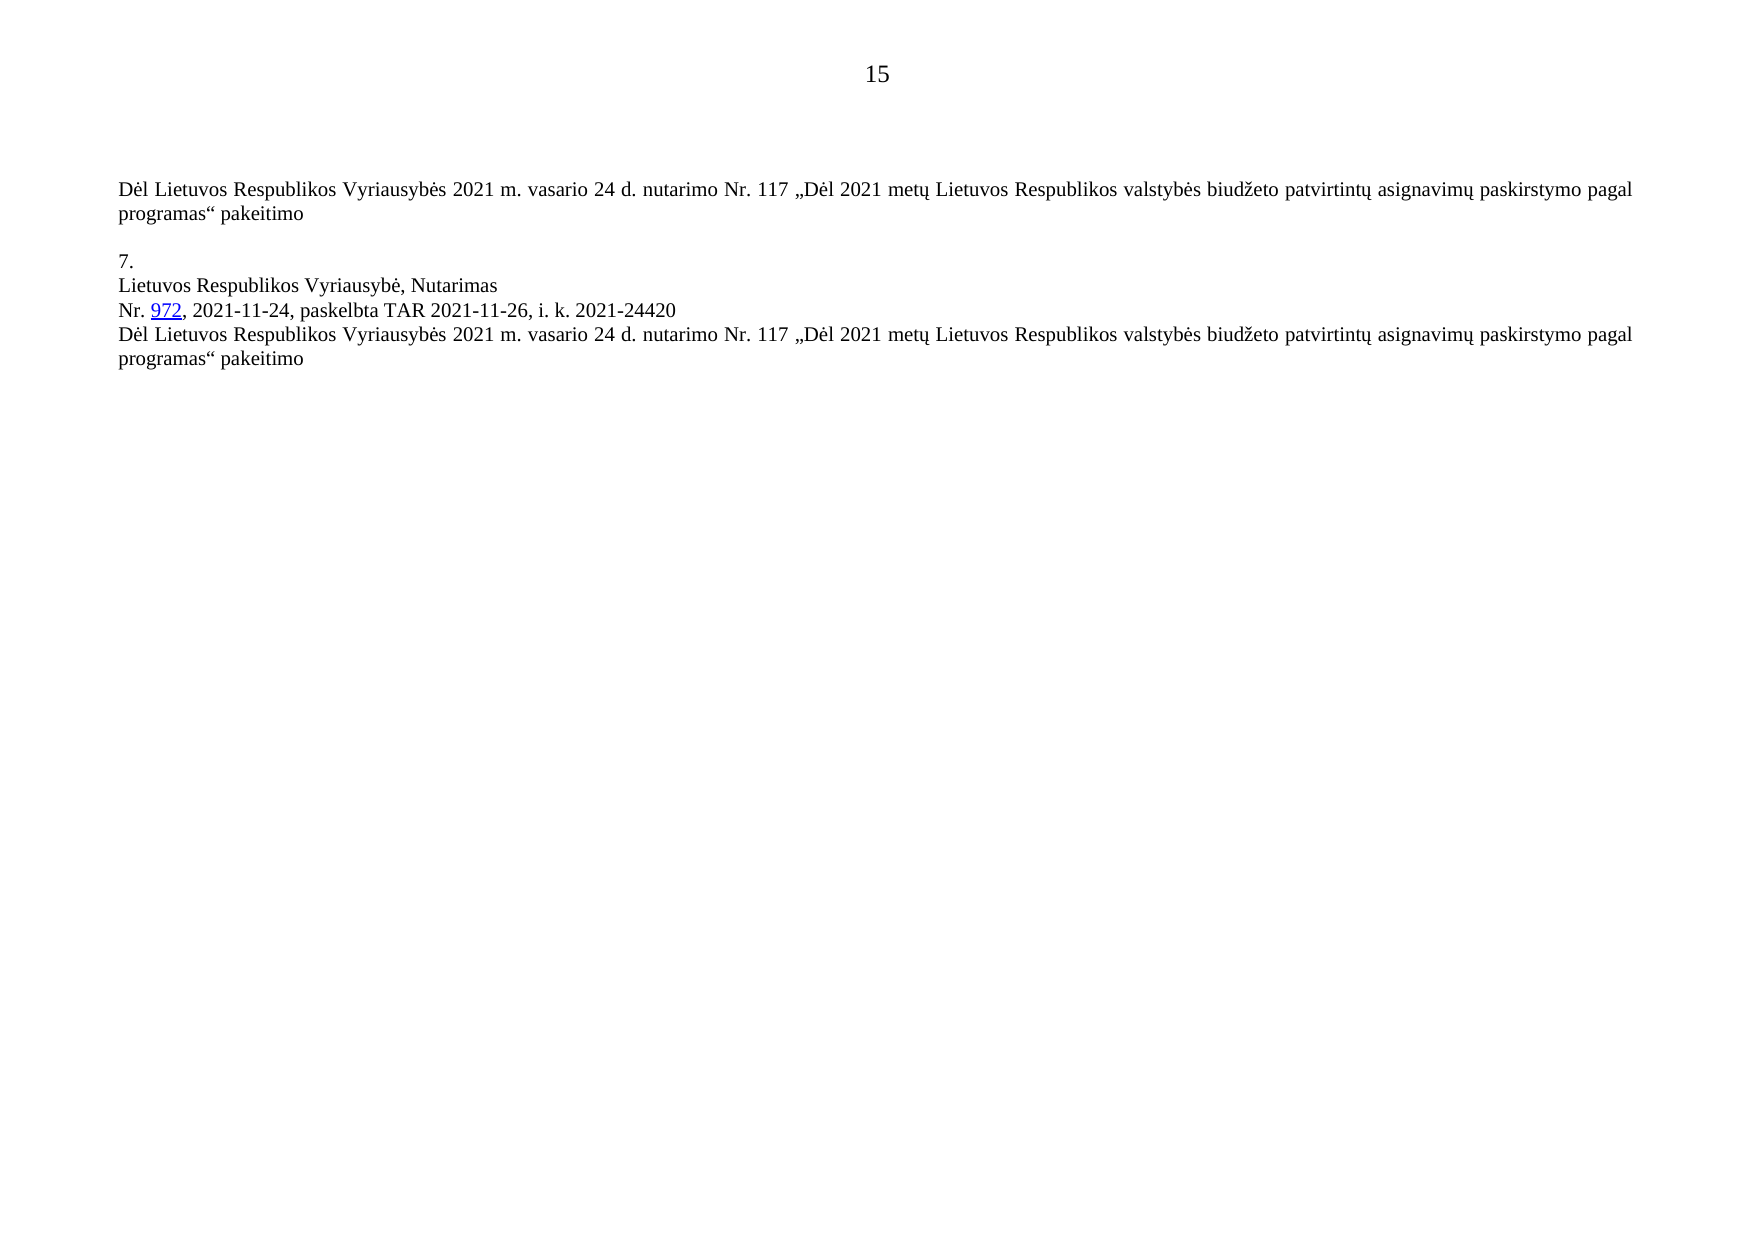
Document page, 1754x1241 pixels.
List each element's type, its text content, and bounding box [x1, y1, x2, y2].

text Nr. 972, 2021-11-24, paskelbta TAR 2021-11-26, i. k. 2021-24420 [118, 297, 1636, 322]
text Dėl Lietuvos Respublikos Vyriausybės 2021 m. vasario 24 d. nutarimo Nr. 117 „Dėl 2021 metų Lietuvos Respublikos valstybės biudžeto patvirtintų asignavimų paskirstymo pagal programas“ pakeitimo [118, 177, 1636, 225]
text 7. [118, 249, 1636, 273]
text Lietuvos Respublikos Vyriausybė, Nutarimas [118, 273, 1636, 297]
text Dėl Lietuvos Respublikos Vyriausybės 2021 m. vasario 24 d. nutarimo Nr. 117 „Dėl 2021 metų Lietuvos Respublikos valstybės biudžeto patvirtintų asignavimų paskirstymo pagal programas“ pakeitimo [118, 322, 1636, 370]
